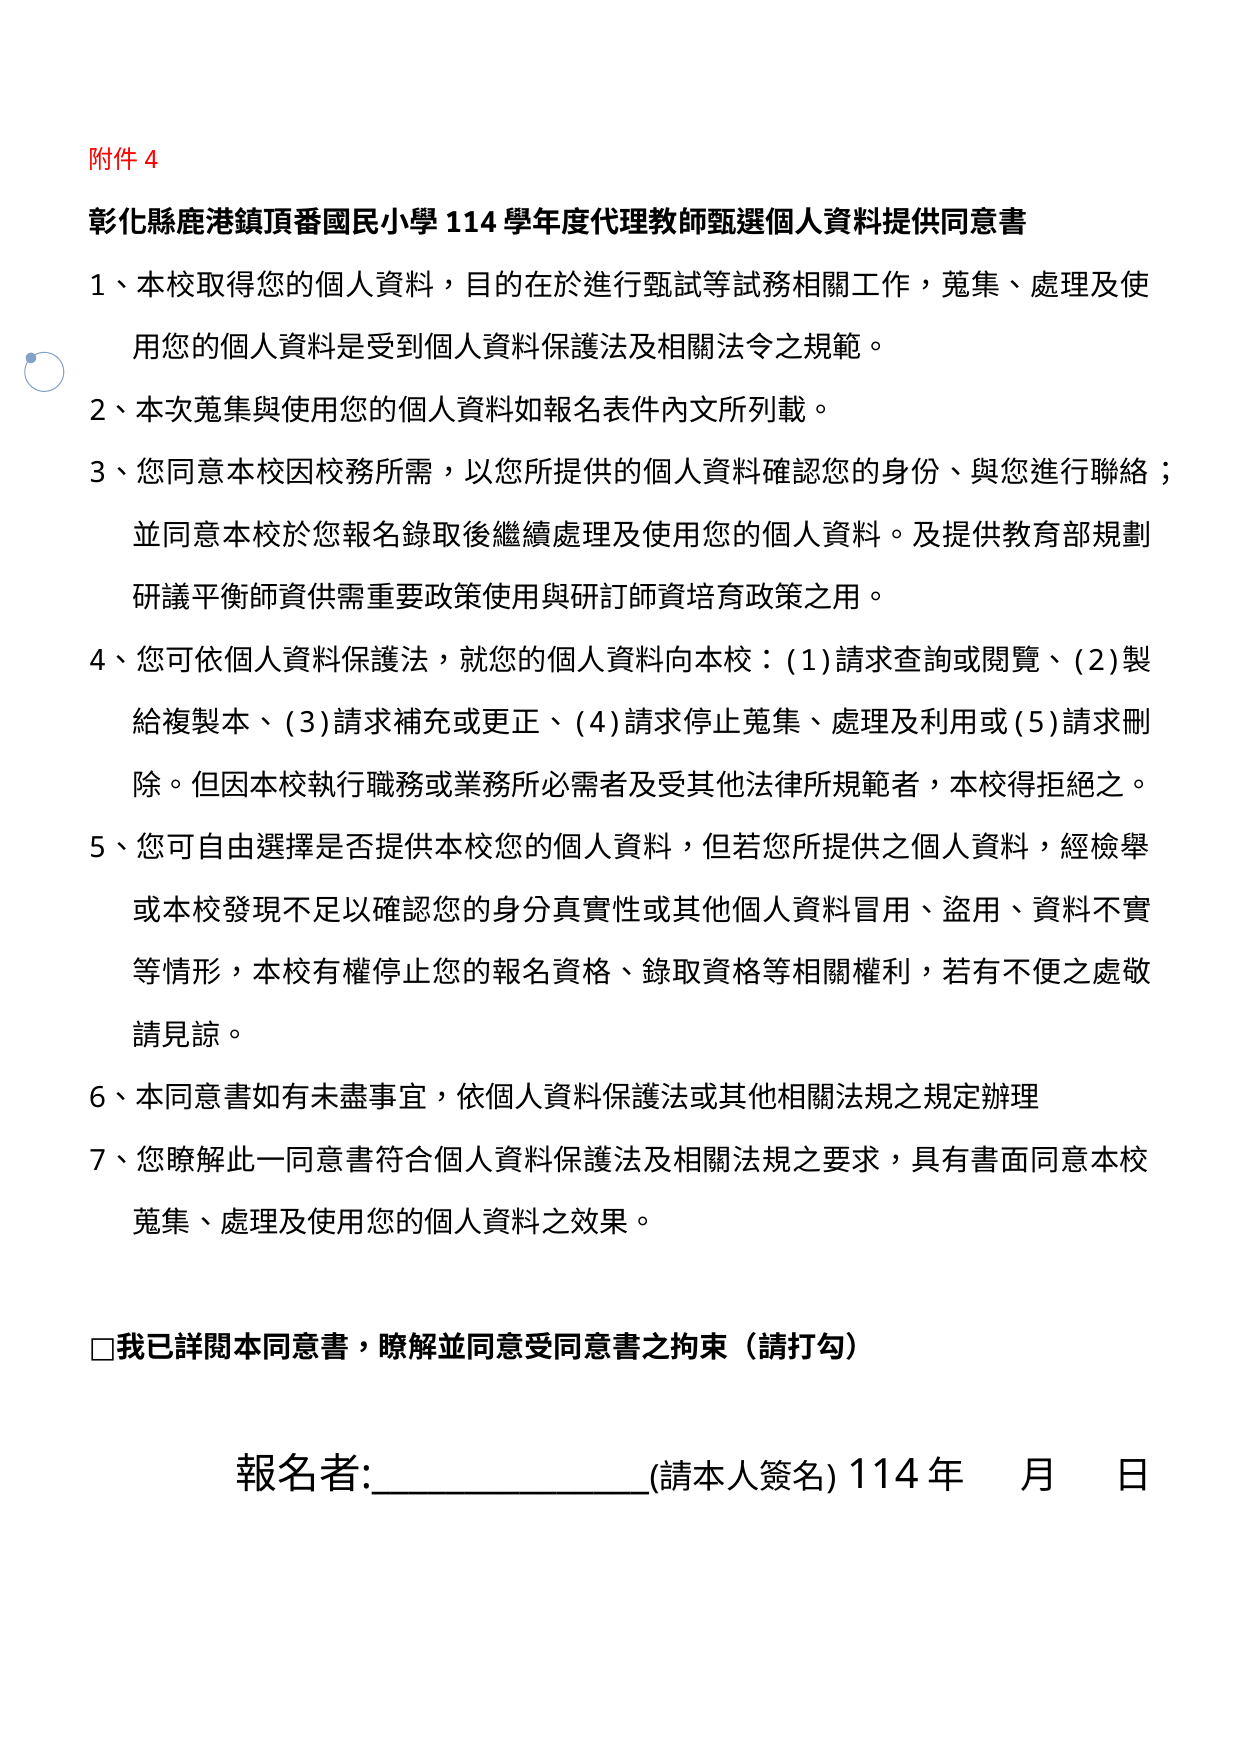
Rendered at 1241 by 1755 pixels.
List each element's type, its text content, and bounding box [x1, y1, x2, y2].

text 4、您可依個人資料保護法，就您的個人資料向本校：(1)請求查詢或閱覽、(2)製給複製本、(3)請求補充或更正、(4)請求停止蒐集、處理及利用或(5)請求刪除。但因本校執行職務或業務所必需者及受其他法律所規範者，本校得拒絕之。 [89, 616, 1152, 803]
text 彰化縣鹿港鎮頂番國民小學114學年度代理教師甄選個人資料提供同意書 [89, 178, 1152, 241]
text 3、您同意本校因校務所需，以您所提供的個人資料確認您的身份、與您進行聯絡；並同意本校於您報名錄取後繼續處理及使用您的個人資料。及提供教育部規劃研議平衡師資供需重要政策使用與研訂師資培育政策之用。 [89, 428, 1152, 616]
text 1、本校取得您的個人資料，目的在於進行甄試等試務相關工作，蒐集、處理及使用您的個人資料是受到個人資料保護法及相關法令之規範。 [89, 241, 1152, 366]
text 6、本同意書如有未盡事宜，依個人資料保護法或其他相關法規之規定辦理 [89, 1053, 1152, 1116]
text 報名者:_______________(請本人簽名) 114年 月 日 [89, 1428, 1152, 1491]
text 5、您可自由選擇是否提供本校您的個人資料，但若您所提供之個人資料，經檢舉或本校發現不足以確認您的身分真實性或其他個人資料冒用、盜用、資料不實等情形，本校有權停止您的報名資格、錄取資格等相關權利，若有不便之處敬請見諒。 [89, 803, 1152, 1053]
text 2、本次蒐集與使用您的個人資料如報名表件內文所列載。 [89, 366, 1152, 428]
text 附件4 [89, 116, 1152, 178]
text □我已詳閱本同意書，瞭解並同意受同意書之拘束（請打勾） [89, 1303, 1152, 1366]
text 7、您瞭解此一同意書符合個人資料保護法及相關法規之要求，具有書面同意本校蒐集、處理及使用您的個人資料之效果。 [89, 1116, 1152, 1241]
